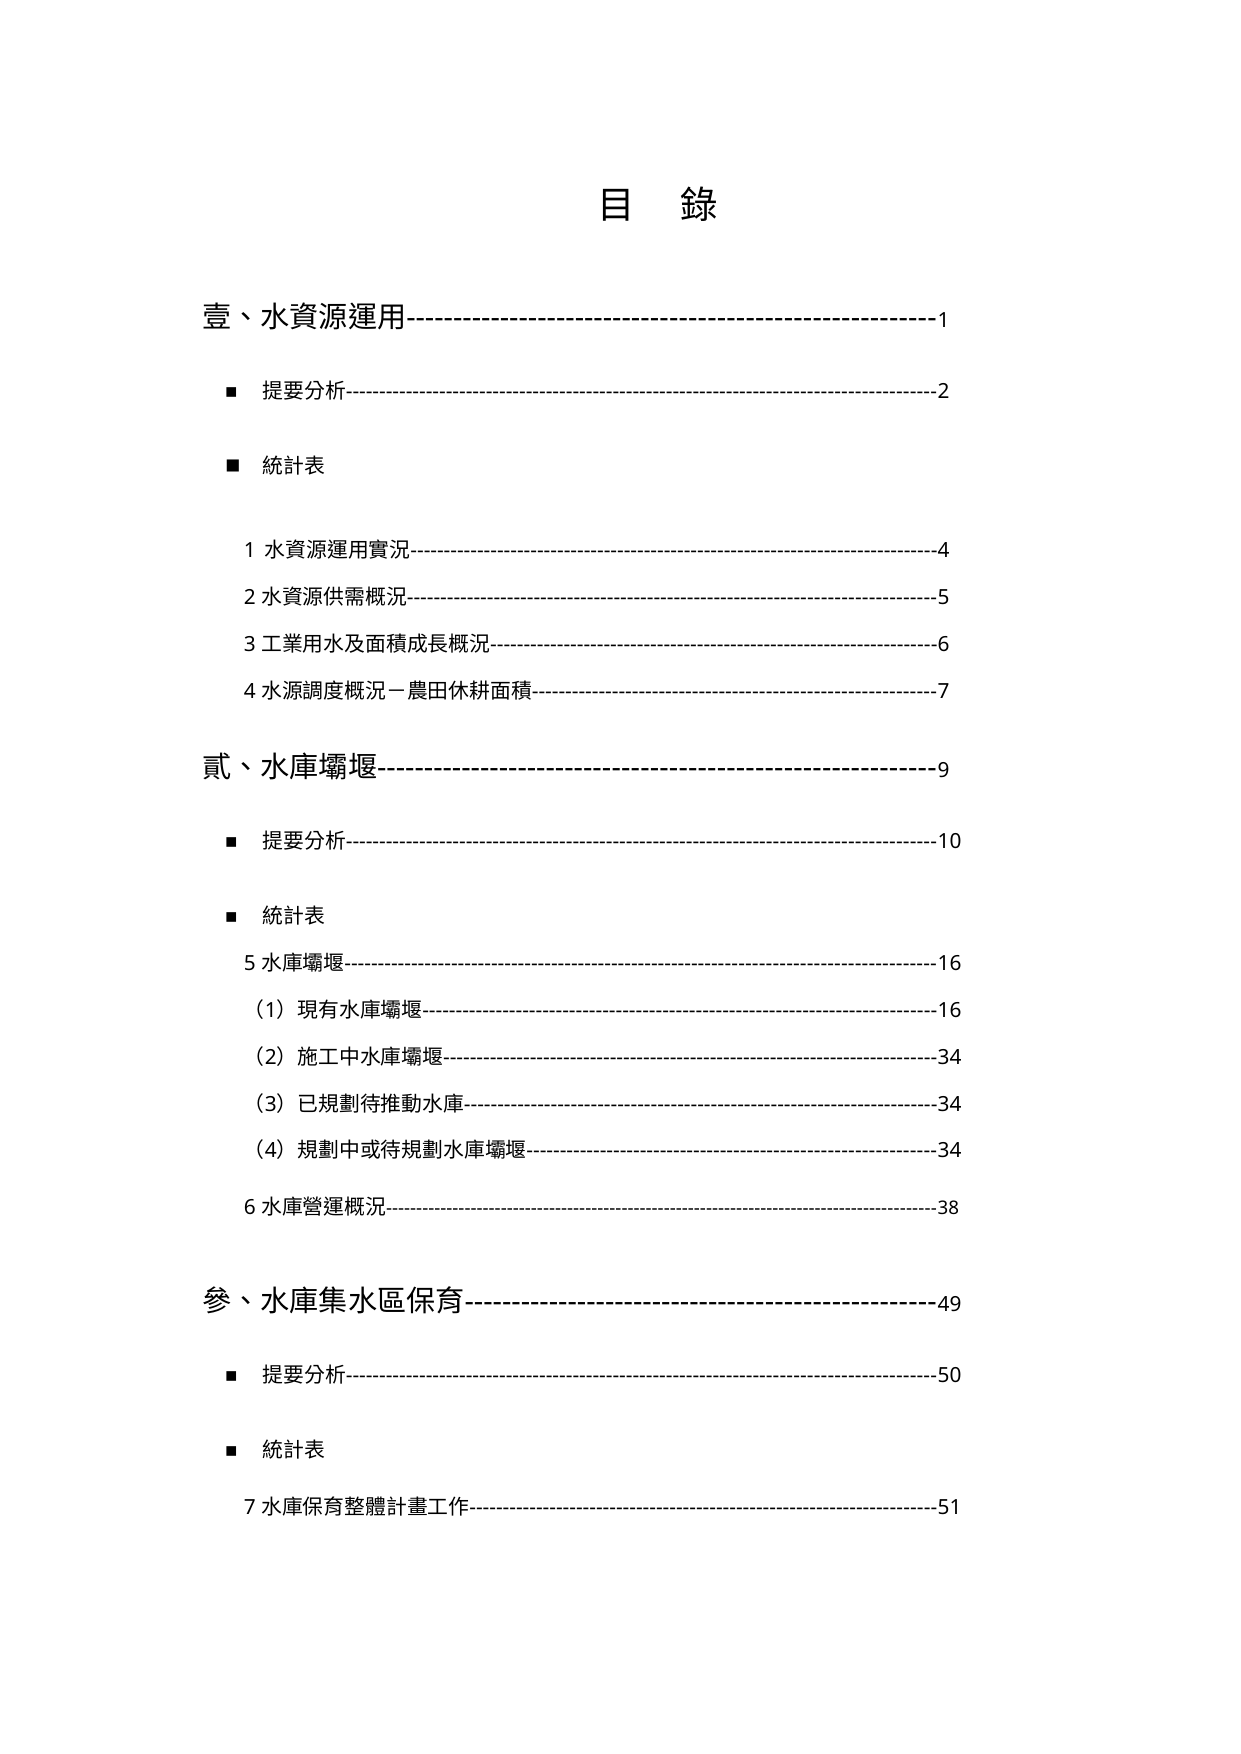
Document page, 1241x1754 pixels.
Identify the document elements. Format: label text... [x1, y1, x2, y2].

list 統計表 [225, 1430, 1053, 1468]
text 2 水資源供需概況 5 [244, 577, 1053, 614]
text 5 水庫壩堰 16 [244, 943, 1053, 980]
text [100, 12, 237, 126]
text 目錄 [262, 164, 1053, 239]
text 6 水庫營運概況 38 [244, 1186, 1053, 1224]
text （4）規劃中或待規劃水庫壩堰 34 [244, 1130, 1053, 1168]
list 提要分析 2 [225, 371, 1053, 446]
text 3 工業用水及面積成長概況 6 [244, 624, 1053, 661]
list 統計表 [225, 446, 1053, 483]
list 統計表 [225, 896, 1053, 933]
text （2）施工中水庫壩堰 34 [244, 1036, 1053, 1074]
list 提要分析 50 [225, 1355, 1053, 1430]
list 提要分析 10 [225, 821, 1053, 896]
text （1）現有水庫壩堰 16 [244, 989, 1053, 1027]
text 壹、水資源運用 1 [187, 277, 1053, 352]
text （3）已規劃待推動水庫 34 [244, 1083, 1053, 1121]
text 7 水庫保育整體計畫工作 51 [244, 1486, 1053, 1524]
text 參、水庫集水區保育 49 [187, 1261, 1053, 1336]
text 4 水源調度概況－農田休耕面積 7 [244, 671, 1053, 708]
text 貳、水庫壩堰 9 [187, 727, 1053, 802]
text 1 水資源運用實況 4 [244, 530, 1053, 568]
